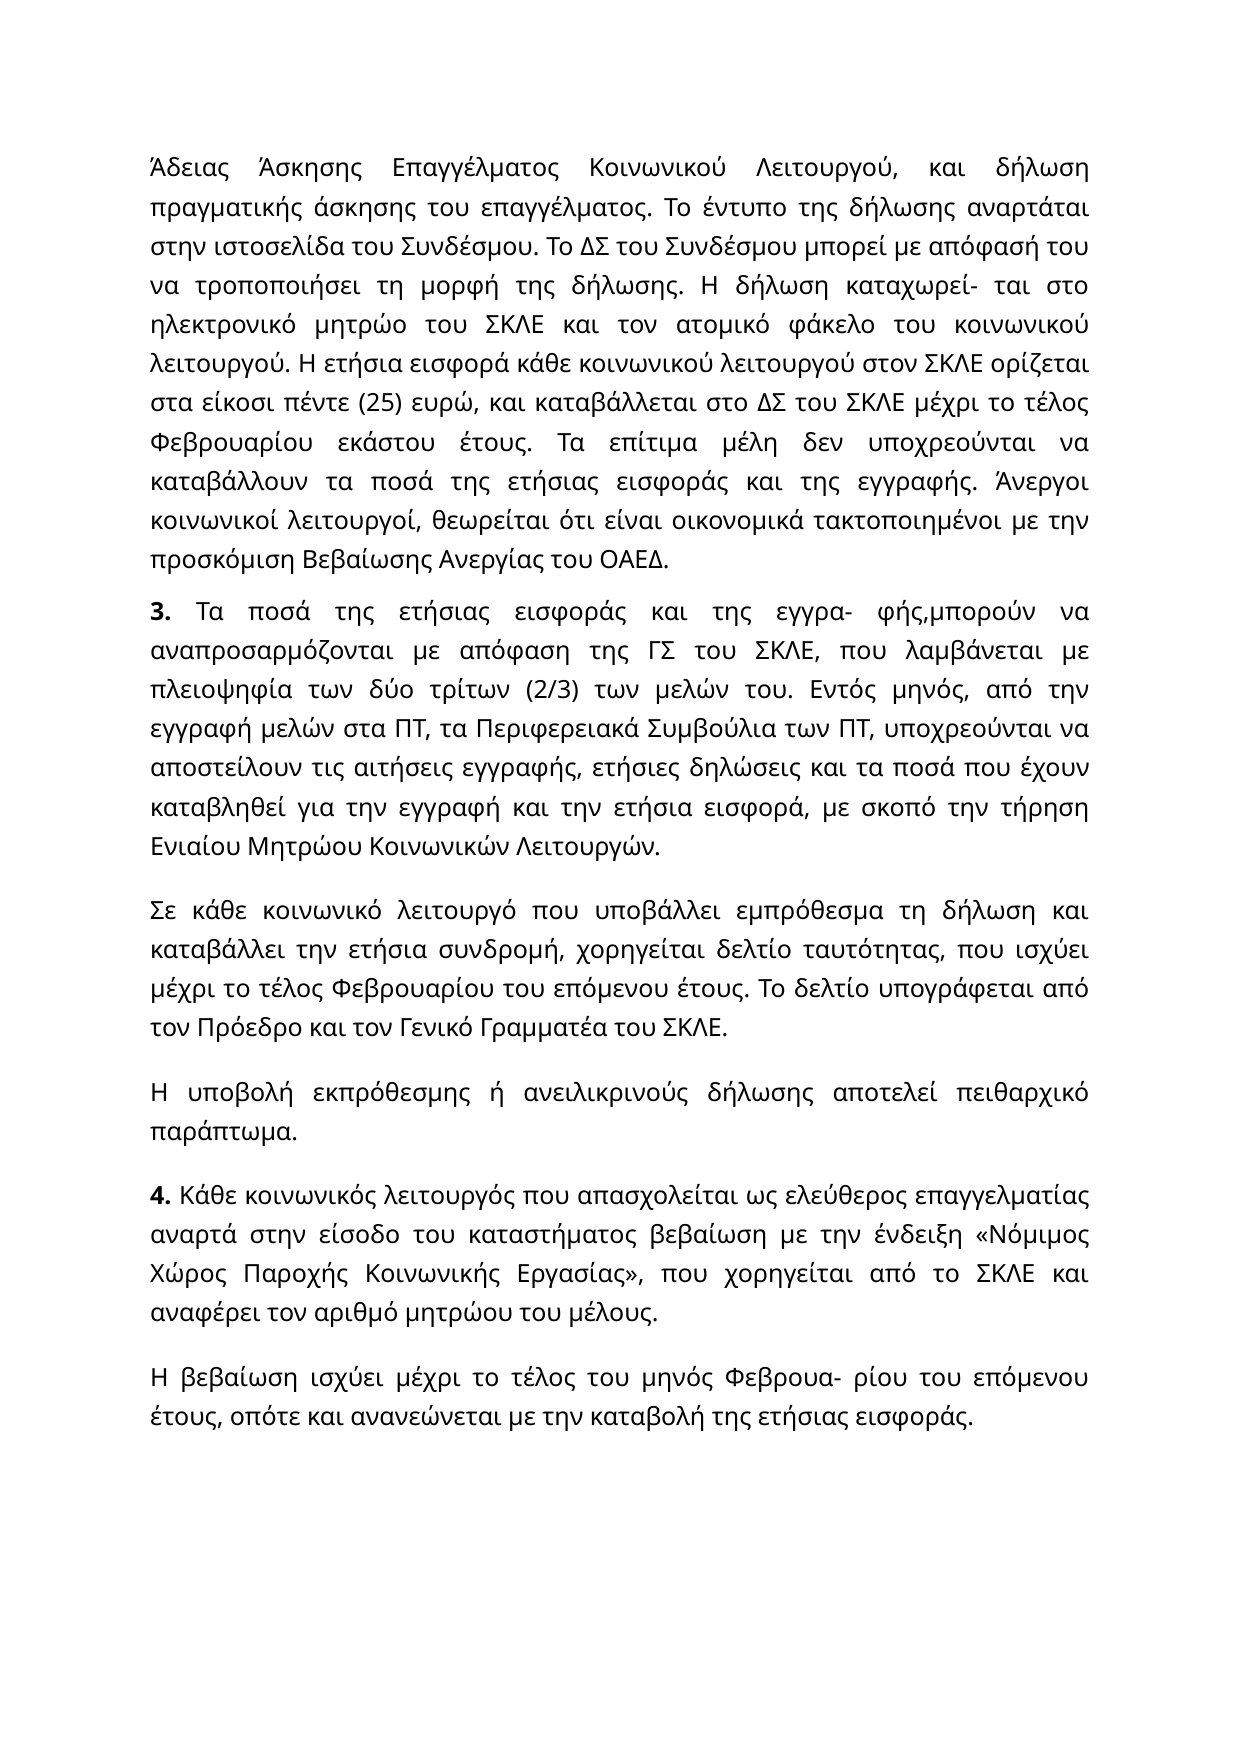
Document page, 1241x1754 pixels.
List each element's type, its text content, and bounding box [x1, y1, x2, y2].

text Σε κάθε κοινωνικό λειτουργό που υποβάλλει εμπρόθεσμα τη δήλωση και καταβάλλει την ετήσια συνδρομή, χορηγείται δελτίο ταυτότητας, που ισχύει μέχρι το τέλος Φεβρουαρίου του επόμενου έτους. Το δελτίο υπογράφεται από τον Πρόεδρο και τον Γενικό Γραμματέα του ΣΚΛΕ. [150, 892, 1090, 1044]
text Η υποβολή εκπρόθεσμης ή ανειλικρινούς δήλωσης αποτελεί πειθαρχικό παράπτωμα. [150, 1074, 1090, 1147]
text Η βεβαίωση ισχύει μέχρι το τέλος του μηνός Φεβρουα- ρίου του επόμενου έτους, οπότε και ανανεώνεται με την καταβολή της ετήσιας εισφοράς. [150, 1359, 1090, 1432]
text Άδειας Άσκησης Επαγγέλματος Κοινωνικού Λειτουργού, και δήλωση πραγματικής άσκησης του επαγγέλματος. Το έντυπο της δήλωσης αναρτάται στην ιστοσελίδα του Συνδέσμου. Το ΔΣ του Συνδέσμου μπορεί με απόφασή του να τροποποιήσει τη μορφή της δήλωσης. Η δήλωση καταχωρεί- ται στο ηλεκτρονικό μητρώο του ΣΚΛΕ και τον ατομικό φάκελο του κοινωνικού λειτουργού. Η ετήσια εισφορά κάθε κοινωνικού λειτουργού στον ΣΚΛΕ ορίζεται στα είκοσι πέντε (25) ευρώ, και καταβάλλεται στο ΔΣ του ΣΚΛΕ μέχρι το τέλος Φεβρουαρίου εκάστου έτους. Τα επίτιμα μέλη δεν υποχρεούνται να καταβάλλουν τα ποσά της ετήσιας εισφοράς και της εγγραφής. Άνεργοι κοινωνικοί λειτουργοί, θεωρείται ότι είναι οικονομικά τακτοποιημένοι με την προσκόμιση Βεβαίωσης Ανεργίας του ΟΑΕΔ. [150, 150, 1090, 576]
text 3. Τα ποσά της ετήσιας εισφοράς και της εγγρα- φής,μπορούν να αναπροσαρμόζονται με απόφαση της ΓΣ του ΣΚΛΕ, που λαμβάνεται με πλειοψηφία των δύο τρίτων (2/3) των μελών του. Εντός μηνός, από την εγγραφή μελών στα ΠΤ, τα Περιφερειακά Συμβούλια των ΠΤ, υποχρεούνται να αποστείλουν τις αιτήσεις εγγραφής, ετήσιες δηλώσεις και τα ποσά που έχουν καταβληθεί για την εγγραφή και την ετήσια εισφορά, με σκοπό την τήρηση Ενιαίου Μητρώου Κοινωνικών Λειτουργών. [150, 593, 1090, 862]
text 4. Κάθε κοινωνικός λειτουργός που απασχολείται ως ελεύθερος επαγγελματίας αναρτά στην είσοδο του καταστήματος βεβαίωση με την ένδειξη «Νόμιμος Χώρος Παροχής Κοινωνικής Εργασίας», που χορηγείται από το ΣΚΛΕ και αναφέρει τον αριθμό μητρώου του μέλους. [150, 1177, 1090, 1329]
